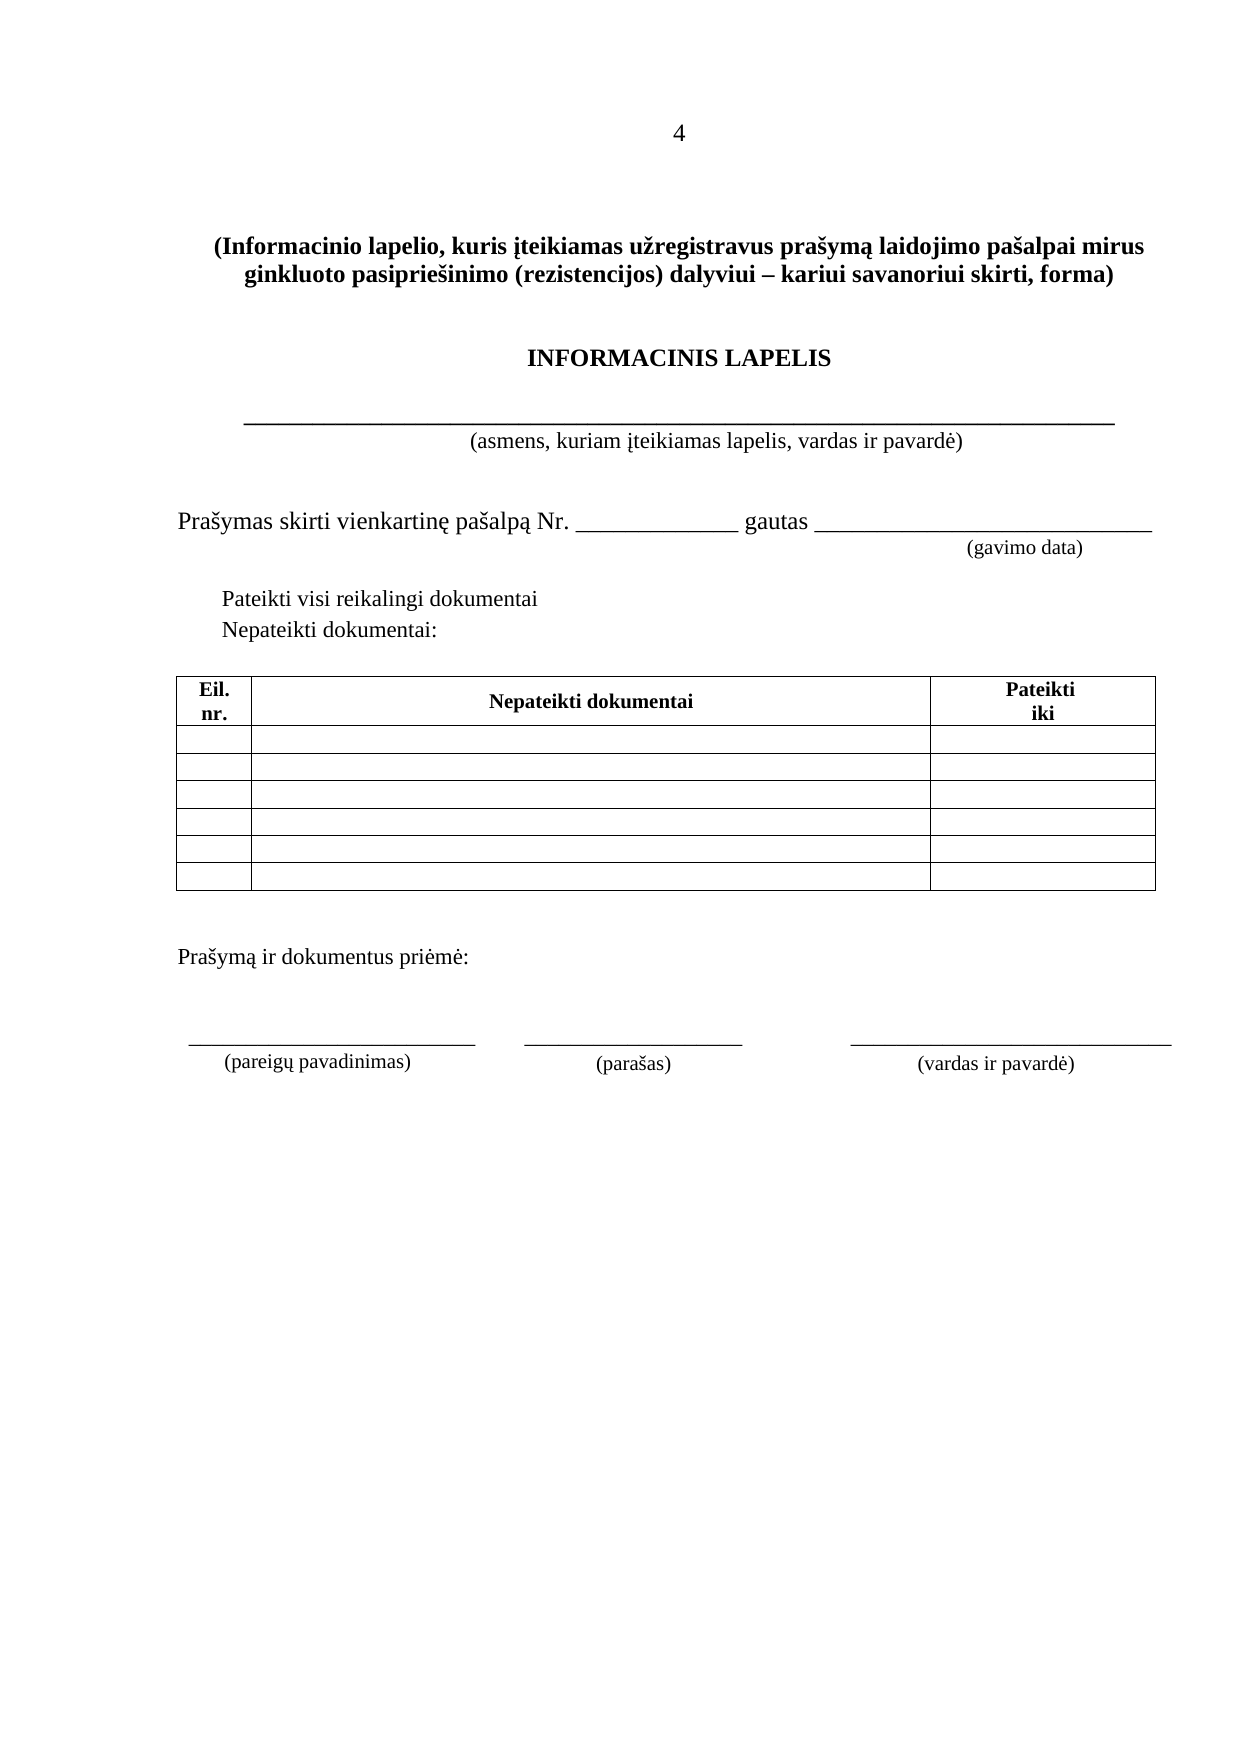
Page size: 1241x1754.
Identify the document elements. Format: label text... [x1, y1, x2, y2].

text  Pateikti visi reikalingi dokumentai [177, 585, 1181, 612]
table_header Eil. nr. [177, 677, 251, 725]
table_cell [177, 863, 251, 889]
text Prašymą ir dokumentus priėmė: [177, 943, 1181, 970]
table_cell [252, 781, 930, 807]
table_cell [931, 809, 1155, 835]
table_cell [177, 781, 251, 807]
table_cell [177, 836, 251, 862]
table_cell [177, 726, 251, 753]
table_cell [252, 726, 930, 753]
text INFORMACINIS LAPELIS [177, 343, 1181, 372]
table_cell [931, 754, 1155, 780]
table_cell [252, 863, 930, 889]
table_cell [931, 863, 1155, 889]
table_cell [252, 836, 930, 862]
table_cell [931, 836, 1155, 862]
text  Nepateikti dokumentai: [177, 616, 1181, 642]
text (asmens, kuriam įteikiamas lapelis, vardas ir pavardė) [177, 427, 1181, 453]
table_header Nepateikti dokumentai [252, 677, 930, 725]
text (Informacinio lapelio, kuris įteikiamas užregistravus prašymą laidojimo pašalpai mirus ginkluoto pasipriešinimo (rezistencijos) dalyviui – kariui savanoriui skirti, forma) [177, 231, 1181, 288]
table_cell [931, 781, 1155, 807]
table_cell [252, 754, 930, 780]
text ____________________________________________________________________________ [177, 401, 1181, 427]
table_header Pateikti iki [931, 677, 1155, 725]
text (gavimo data) [177, 535, 1181, 559]
table_cell [252, 809, 930, 835]
table_cell [931, 726, 1155, 753]
text Prašymas skirti vienkartinę pašalpą Nr. _____________ gautas ___________________________ [177, 506, 1181, 535]
table_header ___________________ ____________________________ (parašas) (vardas ir pavardė) [507, 1023, 1186, 1075]
table_cell [177, 754, 251, 780]
table_cell [177, 809, 251, 835]
table_header _________________________ (pareigų pavadinimas) [177, 1023, 507, 1075]
